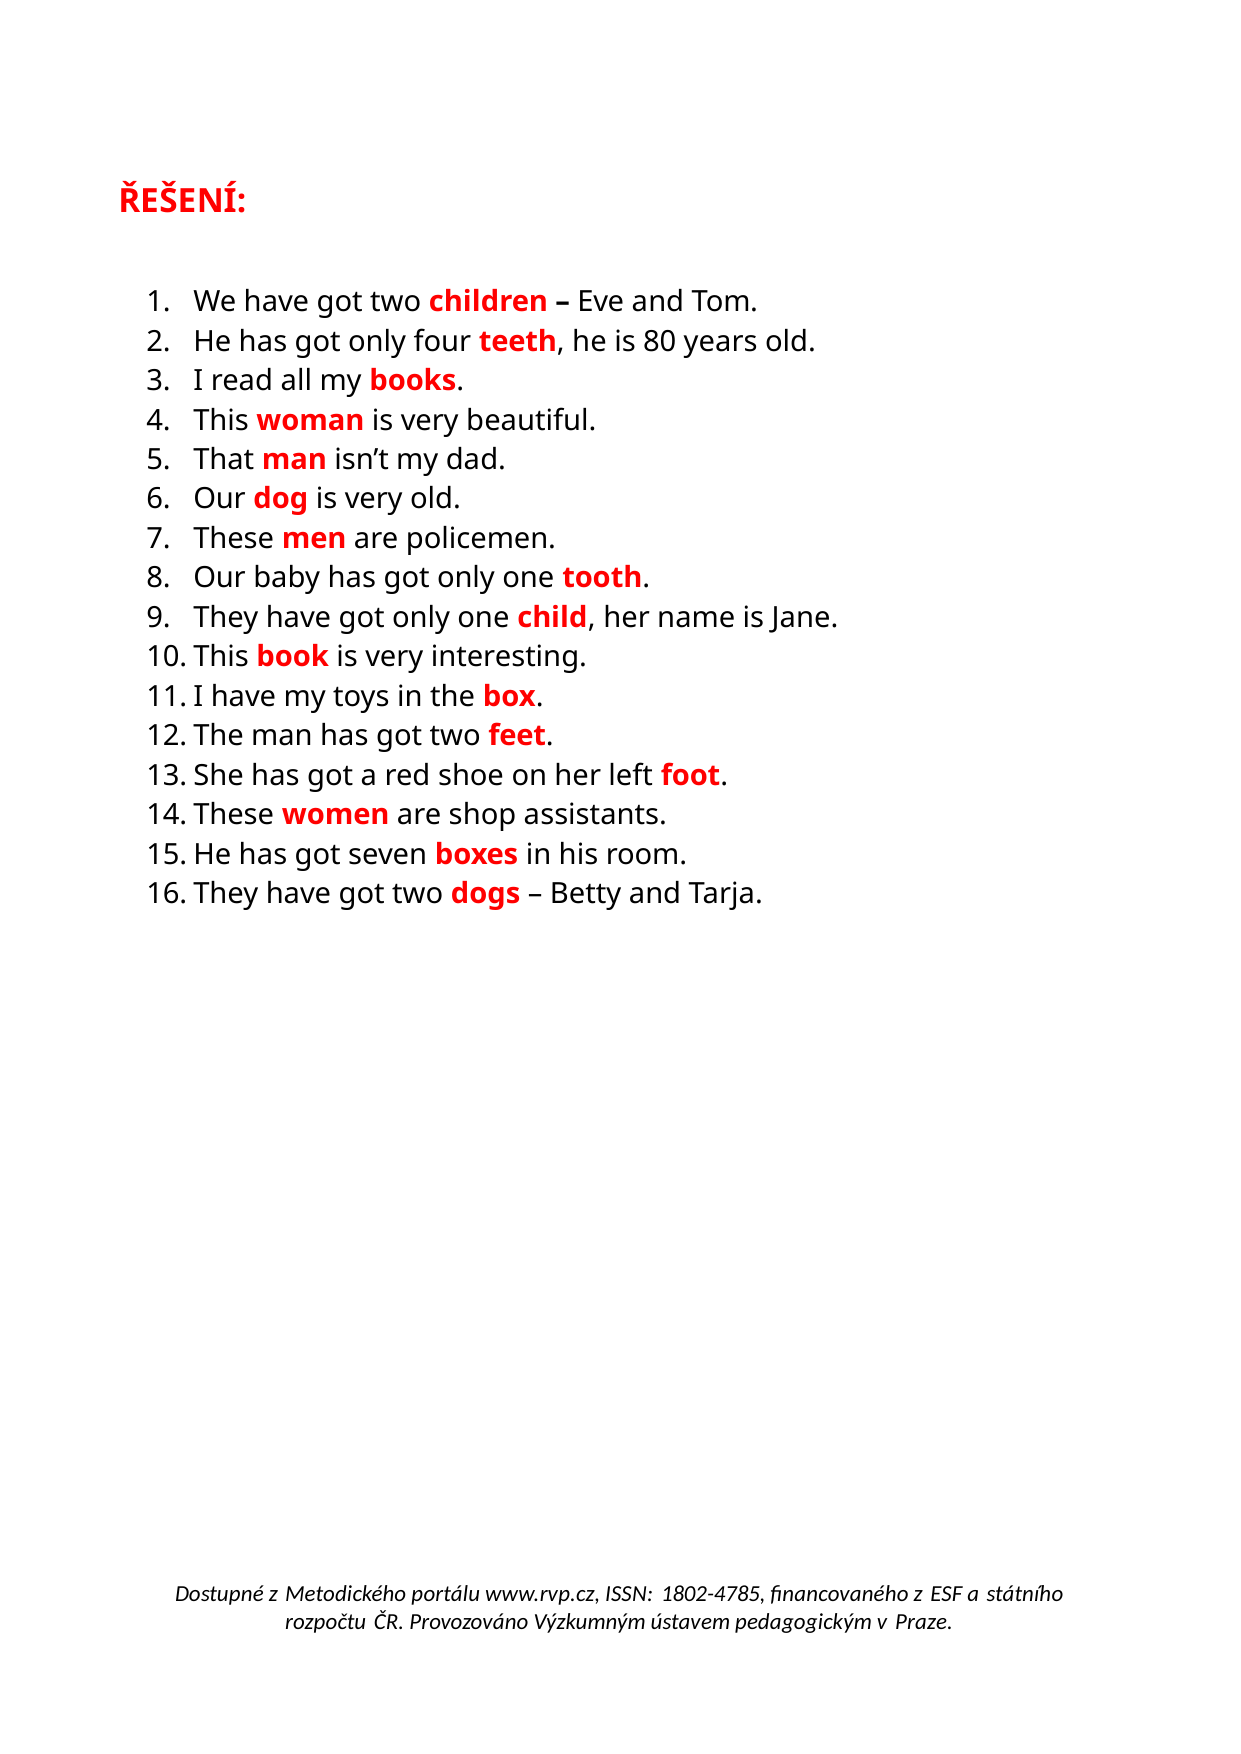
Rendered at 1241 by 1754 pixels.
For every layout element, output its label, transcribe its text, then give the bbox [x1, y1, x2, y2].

list They have got only one child, her name is Jane. [146, 596, 1122, 636]
list This book is very interesting. [146, 636, 1122, 675]
list They have got two dogs – Betty and Tarja. [146, 873, 1122, 912]
list Our baby has got only one tooth. [146, 557, 1122, 596]
list That man isn’t my dad. [146, 438, 1122, 478]
list These men are policemen. [146, 517, 1122, 557]
list Our dog is very old. [146, 478, 1122, 517]
list The man has got two feet. [146, 715, 1122, 754]
list I read all my books. [146, 359, 1122, 399]
list I have my toys in the box. [146, 675, 1122, 715]
list He has got seven boxes in his room. [146, 833, 1122, 873]
list He has got only four teeth, he is 80 years old. [146, 320, 1122, 359]
list She has got a red shoe on her left foot. [146, 754, 1122, 794]
list This woman is very beautiful. [146, 399, 1122, 438]
list These women are shop assistants. [146, 794, 1122, 833]
text ŘEŠENÍ: [118, 176, 1122, 222]
list We have got two children – Eve and Tom. [146, 280, 1122, 320]
